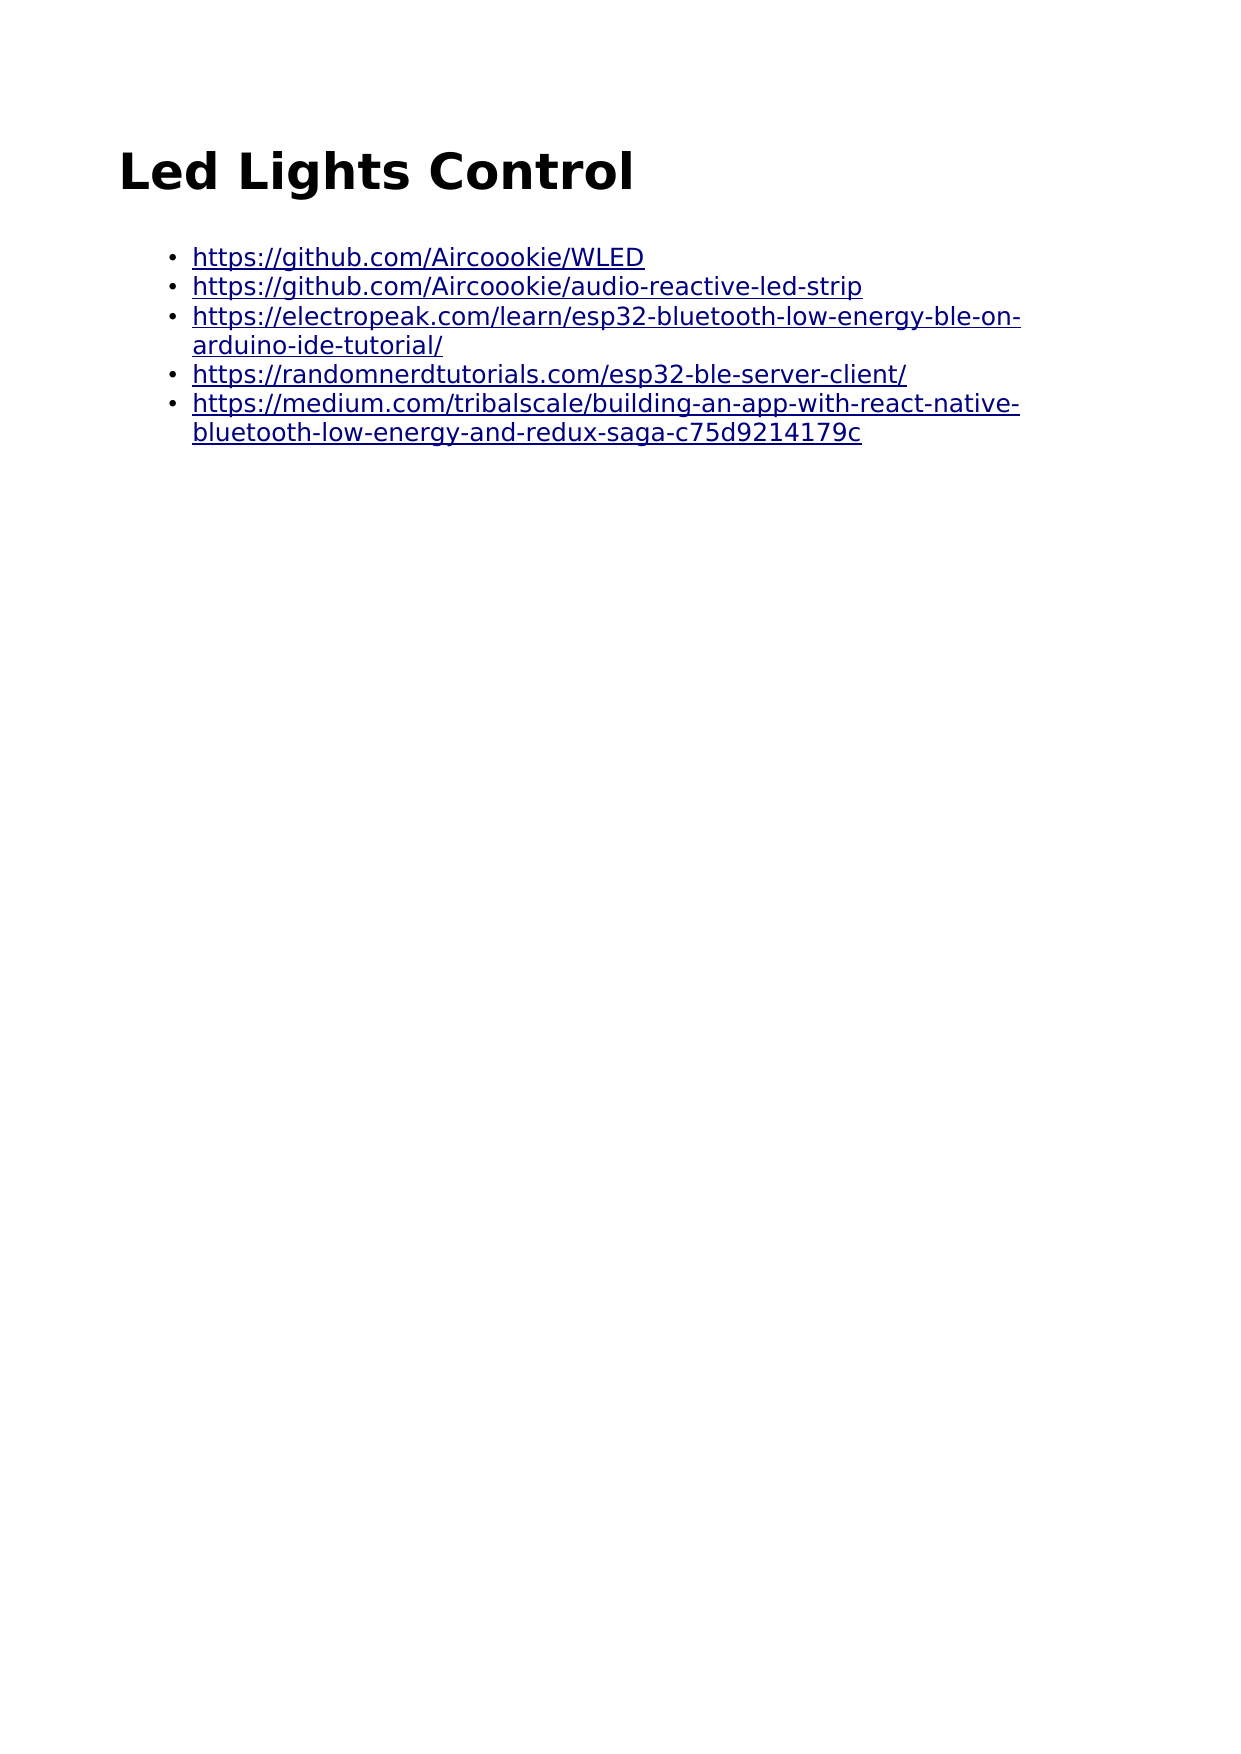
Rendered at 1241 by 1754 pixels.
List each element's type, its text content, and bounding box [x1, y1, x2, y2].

subtitle Led Lights Control [118, 143, 1122, 201]
list https://github.com/Aircoookie/audio-reactive-led-strip [177, 272, 1122, 302]
list https://medium.com/tribalscale/building-an-app-with-react-native-bluetooth-low-energy-and-redux-saga-c75d9214179c [177, 389, 1122, 447]
list https://github.com/Aircoookie/WLED [177, 243, 1122, 272]
list https://randomnerdtutorials.com/esp32-ble-server-client/ [177, 360, 1122, 389]
list https://electropeak.com/learn/esp32-bluetooth-low-energy-ble-on-arduino-ide-tutorial/ [177, 302, 1122, 360]
